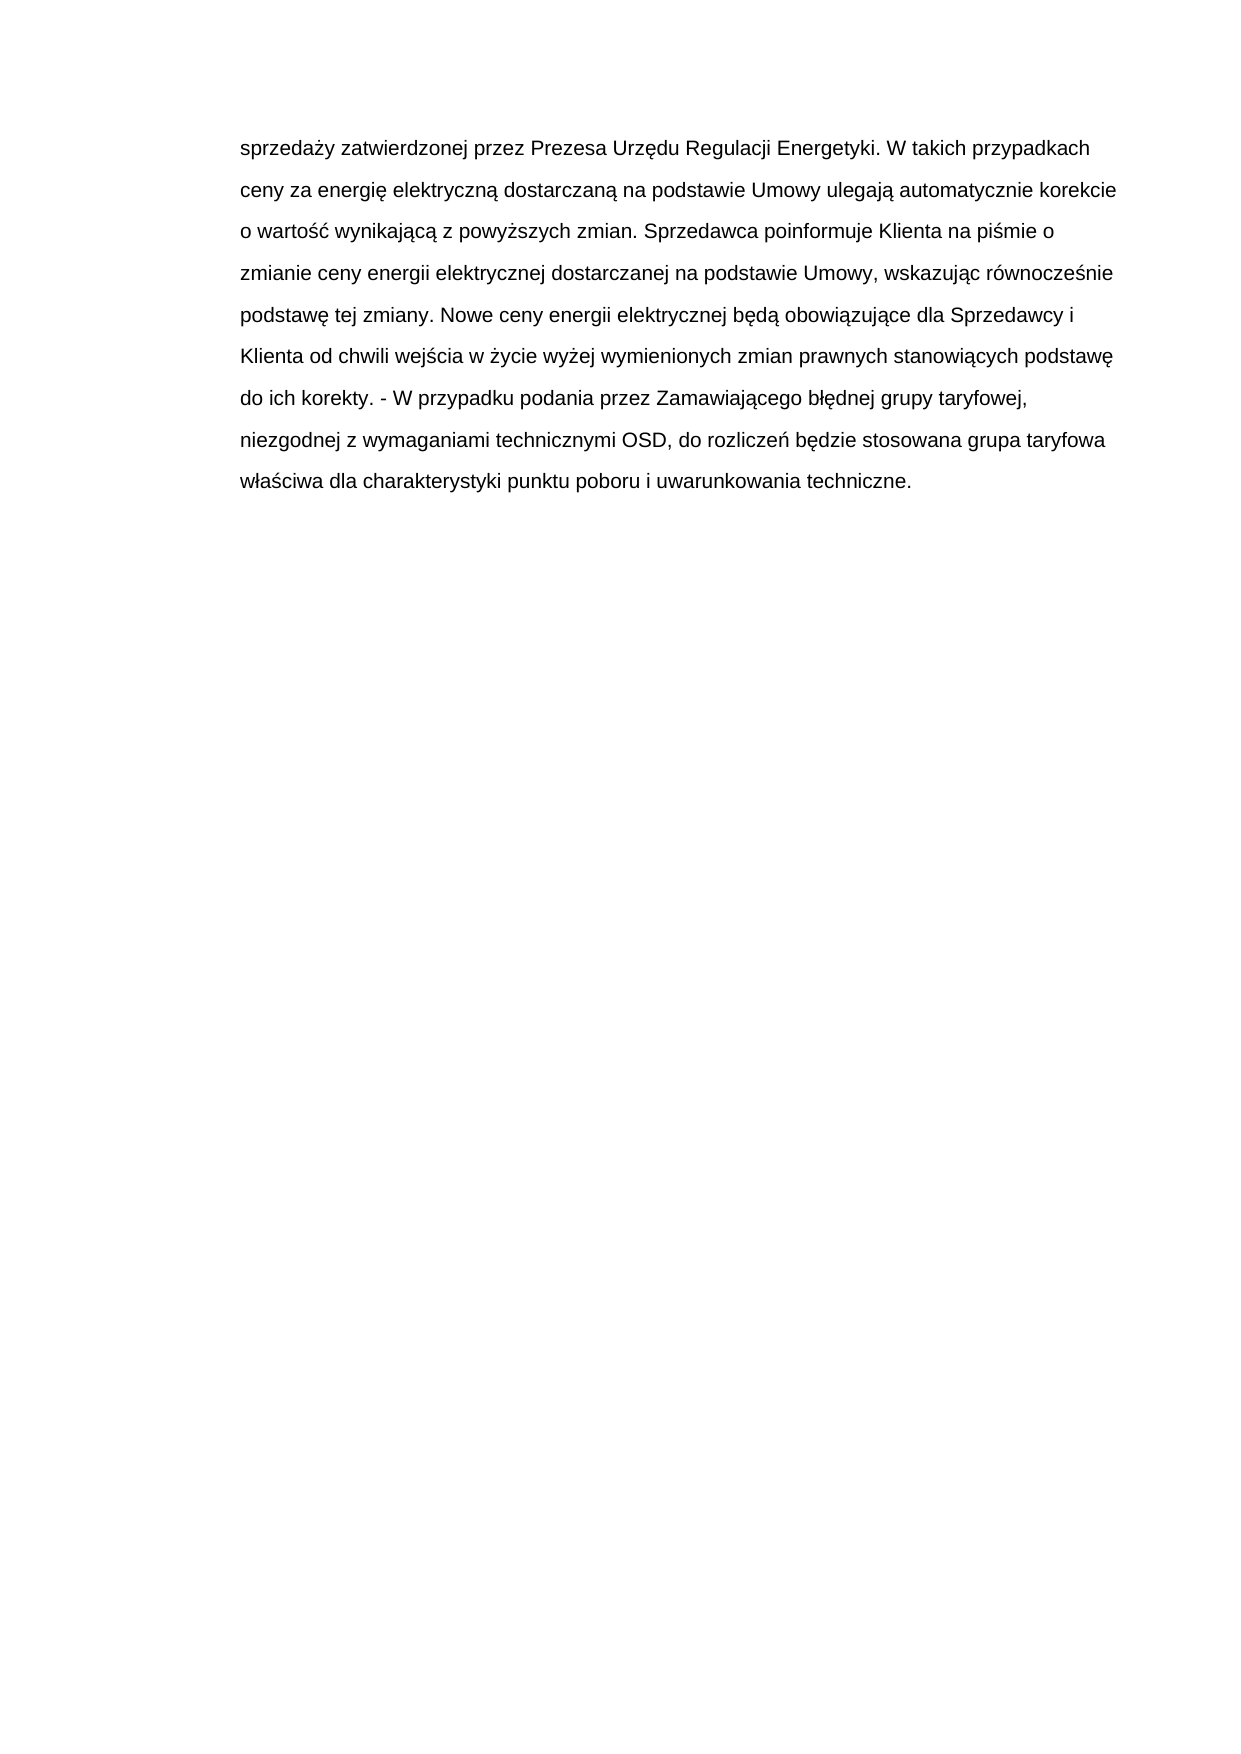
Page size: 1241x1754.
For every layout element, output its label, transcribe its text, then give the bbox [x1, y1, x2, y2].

list sprzedaży zatwierdzonej przez Prezesa Urzędu Regulacji Energetyki. W takich przypadkach ceny za energię elektryczną dostarczaną na podstawie Umowy ulegają automatycznie korekcie o wartość wynikającą z powyższych zmian. Sprzedawca poinformuje Klienta na piśmie o zmianie ceny energii elektrycznej dostarczanej na podstawie Umowy, wskazując równocześnie podstawę tej zmiany. Nowe ceny energii elektrycznej będą obowiązujące dla Sprzedawcy i Klienta od chwili wejścia w życie wyżej wymienionych zmian prawnych stanowiących podstawę do ich korekty. - W przypadku podania przez Zamawiającego błędnej grupy taryfowej, niezgodnej z wymaganiami technicznymi OSD, do rozliczeń będzie stosowana grupa taryfowa właściwa dla charakterystyki punktu poboru i uwarunkowania techniczne. [202, 118, 1122, 493]
